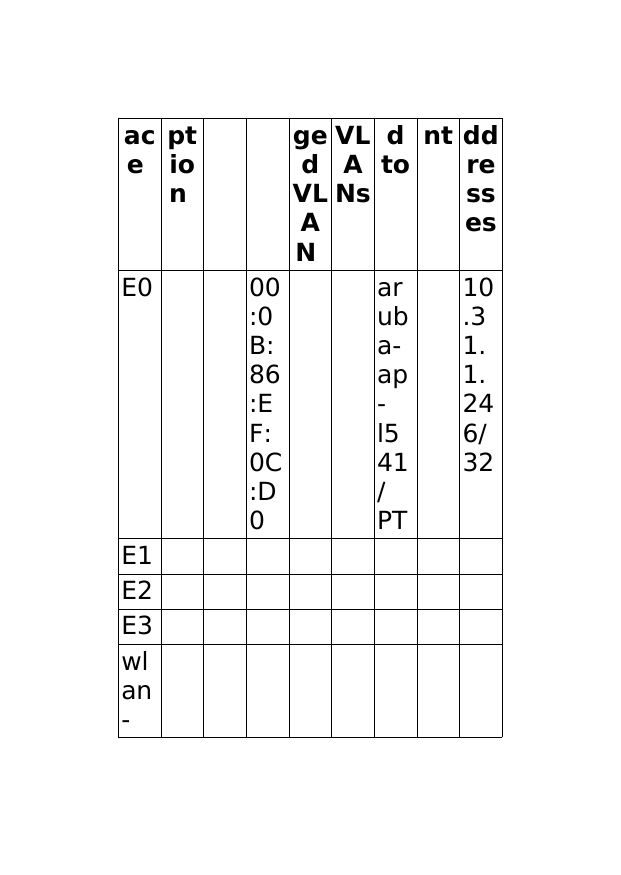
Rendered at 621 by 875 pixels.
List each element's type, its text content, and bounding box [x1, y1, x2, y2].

table_cell 10.31.1.246/32 [460, 271, 502, 538]
table_header ddresses [460, 119, 502, 270]
table_cell [332, 575, 374, 608]
table_cell [418, 539, 459, 573]
table_cell [247, 645, 289, 737]
table_cell [162, 645, 203, 737]
table_cell [460, 610, 502, 644]
table_cell [204, 271, 246, 538]
table_cell aruba-ap-l541 / PT [375, 271, 417, 538]
table_cell [162, 610, 203, 644]
table_cell [290, 575, 331, 608]
table_cell [204, 610, 246, 644]
table_cell [290, 539, 331, 573]
table_cell [162, 271, 203, 538]
table_cell [418, 271, 459, 538]
table_cell [375, 645, 417, 737]
table_cell [247, 539, 289, 573]
table_cell [162, 539, 203, 573]
table_cell [162, 575, 203, 608]
table_cell [418, 575, 459, 608]
table_cell [460, 645, 502, 737]
table_header ace [119, 119, 161, 270]
table_cell [375, 610, 417, 644]
table_cell E0 [119, 271, 161, 538]
table_cell [204, 575, 246, 608]
table_cell [247, 575, 289, 608]
table_cell E3 [119, 610, 161, 644]
table_cell [375, 539, 417, 573]
table_cell [204, 539, 246, 573]
table_cell [290, 610, 331, 644]
table_cell [290, 271, 331, 538]
table_cell [332, 645, 374, 737]
table_header ged VLAN [290, 119, 331, 270]
table_cell [460, 539, 502, 573]
table_header d to [375, 119, 417, 270]
table_header [247, 119, 289, 270]
table_cell [204, 645, 246, 737]
table_cell [332, 271, 374, 538]
table_cell [247, 610, 289, 644]
table_cell 00:0B:86:EF:0C:D0 [247, 271, 289, 538]
table_cell [375, 575, 417, 608]
table_cell [332, 539, 374, 573]
table_header [204, 119, 246, 270]
table_cell E2 [119, 575, 161, 608]
table_cell E1 [119, 539, 161, 573]
table_header ption [162, 119, 203, 270]
table_cell [418, 610, 459, 644]
table_cell [460, 575, 502, 608]
table_cell [418, 645, 459, 737]
table_header nt [418, 119, 459, 270]
table_cell [332, 610, 374, 644]
table_cell wlan- [119, 645, 161, 737]
table_header VLANs [332, 119, 374, 270]
table_cell [290, 645, 331, 737]
